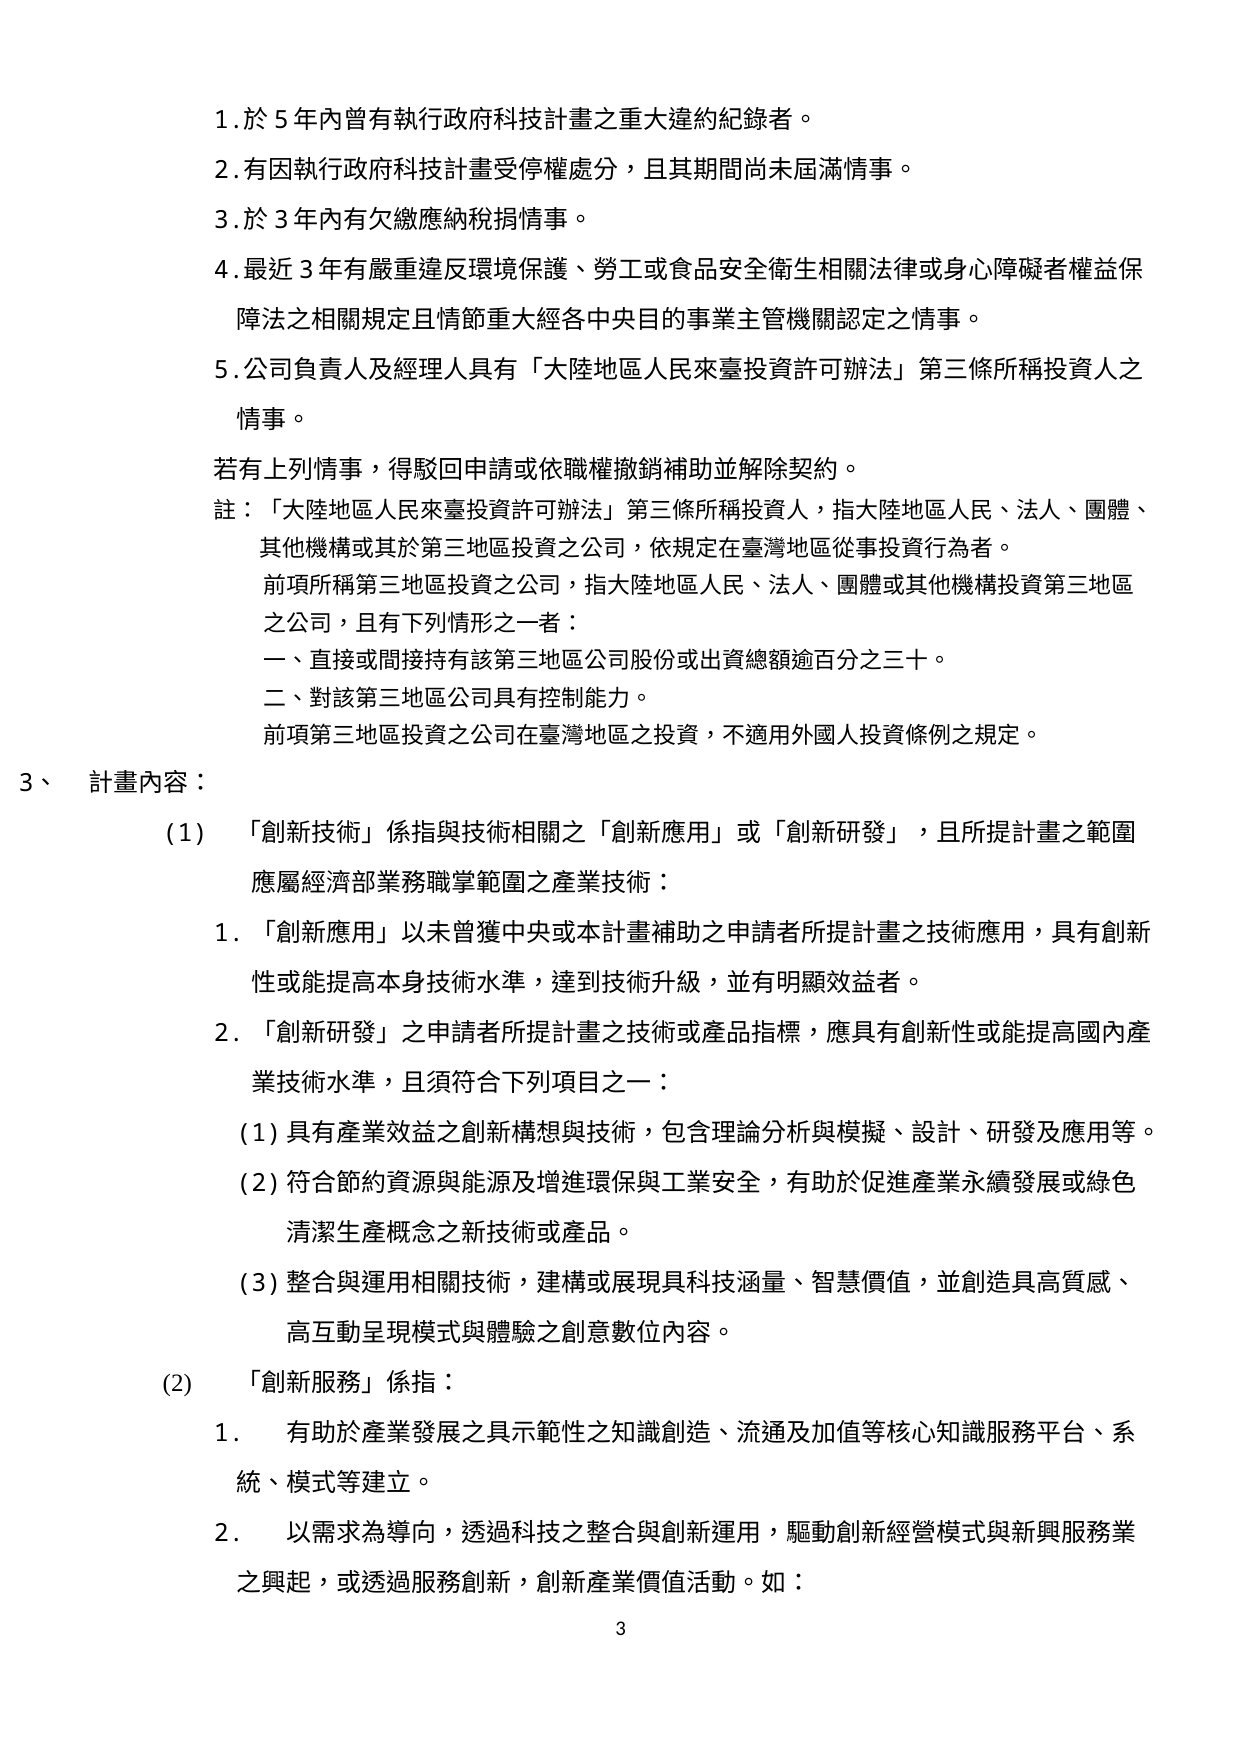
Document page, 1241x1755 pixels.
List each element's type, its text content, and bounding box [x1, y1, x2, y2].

list 有助於產業發展之具示範性之知識創造、流通及加值等核心知識服務平台、系統、模式等建立。 [214, 1401, 1152, 1501]
text 2.有因執行政府科技計畫受停權處分，且其期間尚未屆滿情事。 [214, 139, 1152, 189]
text 5.公司負責人及經理人具有「大陸地區人民來臺投資許可辦法」第三條所稱投資人之情事。 [214, 339, 1152, 439]
list 符合節約資源與能源及增進環保與工業安全，有助於促進產業永續發展或綠色清潔生產概念之新技術或產品。 [236, 1151, 1152, 1251]
text 二、對該第三地區公司具有控制能力。 [264, 676, 1152, 714]
text 若有上列情事，得駁回申請或依職權撤銷補助並解除契約。 [214, 439, 1152, 489]
text 1.於5年內曾有執行政府科技計畫之重大違約紀錄者。 [214, 89, 1152, 139]
text 前項第三地區投資之公司在臺灣地區之投資，不適用外國人投資條例之規定。 [264, 714, 1152, 751]
text 前項所稱第三地區投資之公司，指大陸地區人民、法人、團體或其他機構投資第三地區之公司，且有下列情形之一者： [264, 564, 1152, 639]
text 一、直接或間接持有該第三地區公司股份或出資總額逾百分之三十。 [264, 639, 1152, 676]
text 註：「大陸地區人民來臺投資許可辦法」第三條所稱投資人，指大陸地區人民、法人、團體、其他機構或其於第三地區投資之公司，依規定在臺灣地區從事投資行為者。 [214, 489, 1152, 564]
text 3.於3年內有欠繳應納稅捐情事。 [214, 189, 1152, 239]
list 「創新研發」之申請者所提計畫之技術或產品指標，應具有創新性或能提高國內產業技術水準，且須符合下列項目之一： [214, 1001, 1152, 1101]
list 具有產業效益之創新構想與技術，包含理論分析與模擬、設計、研發及應用等。 [236, 1101, 1152, 1151]
text 4.最近3年有嚴重違反環境保護、勞工或食品安全衛生相關法律或身心障礙者權益保障法之相關規定且情節重大經各中央目的事業主管機關認定之情事。 [214, 239, 1152, 339]
list 「創新技術」係指與技術相關之「創新應用」或「創新研發」，且所提計畫之範圍應屬經濟部業務職掌範圍之產業技術： [162, 801, 1152, 901]
list 計畫內容： [18, 751, 1152, 801]
list 「創新服務」係指： [162, 1351, 1152, 1401]
list 以需求為導向，透過科技之整合與創新運用，驅動創新經營模式與新興服務業之興起，或透過服務創新，創新產業價值活動。如： [214, 1501, 1152, 1601]
list 「創新應用」以未曾獲中央或本計畫補助之申請者所提計畫之技術應用，具有創新性或能提高本身技術水準，達到技術升級，並有明顯效益者。 [214, 901, 1152, 1001]
list 整合與運用相關技術，建構或展現具科技涵量、智慧價值，並創造具高質感、高互動呈現模式與體驗之創意數位內容。 [236, 1251, 1152, 1351]
